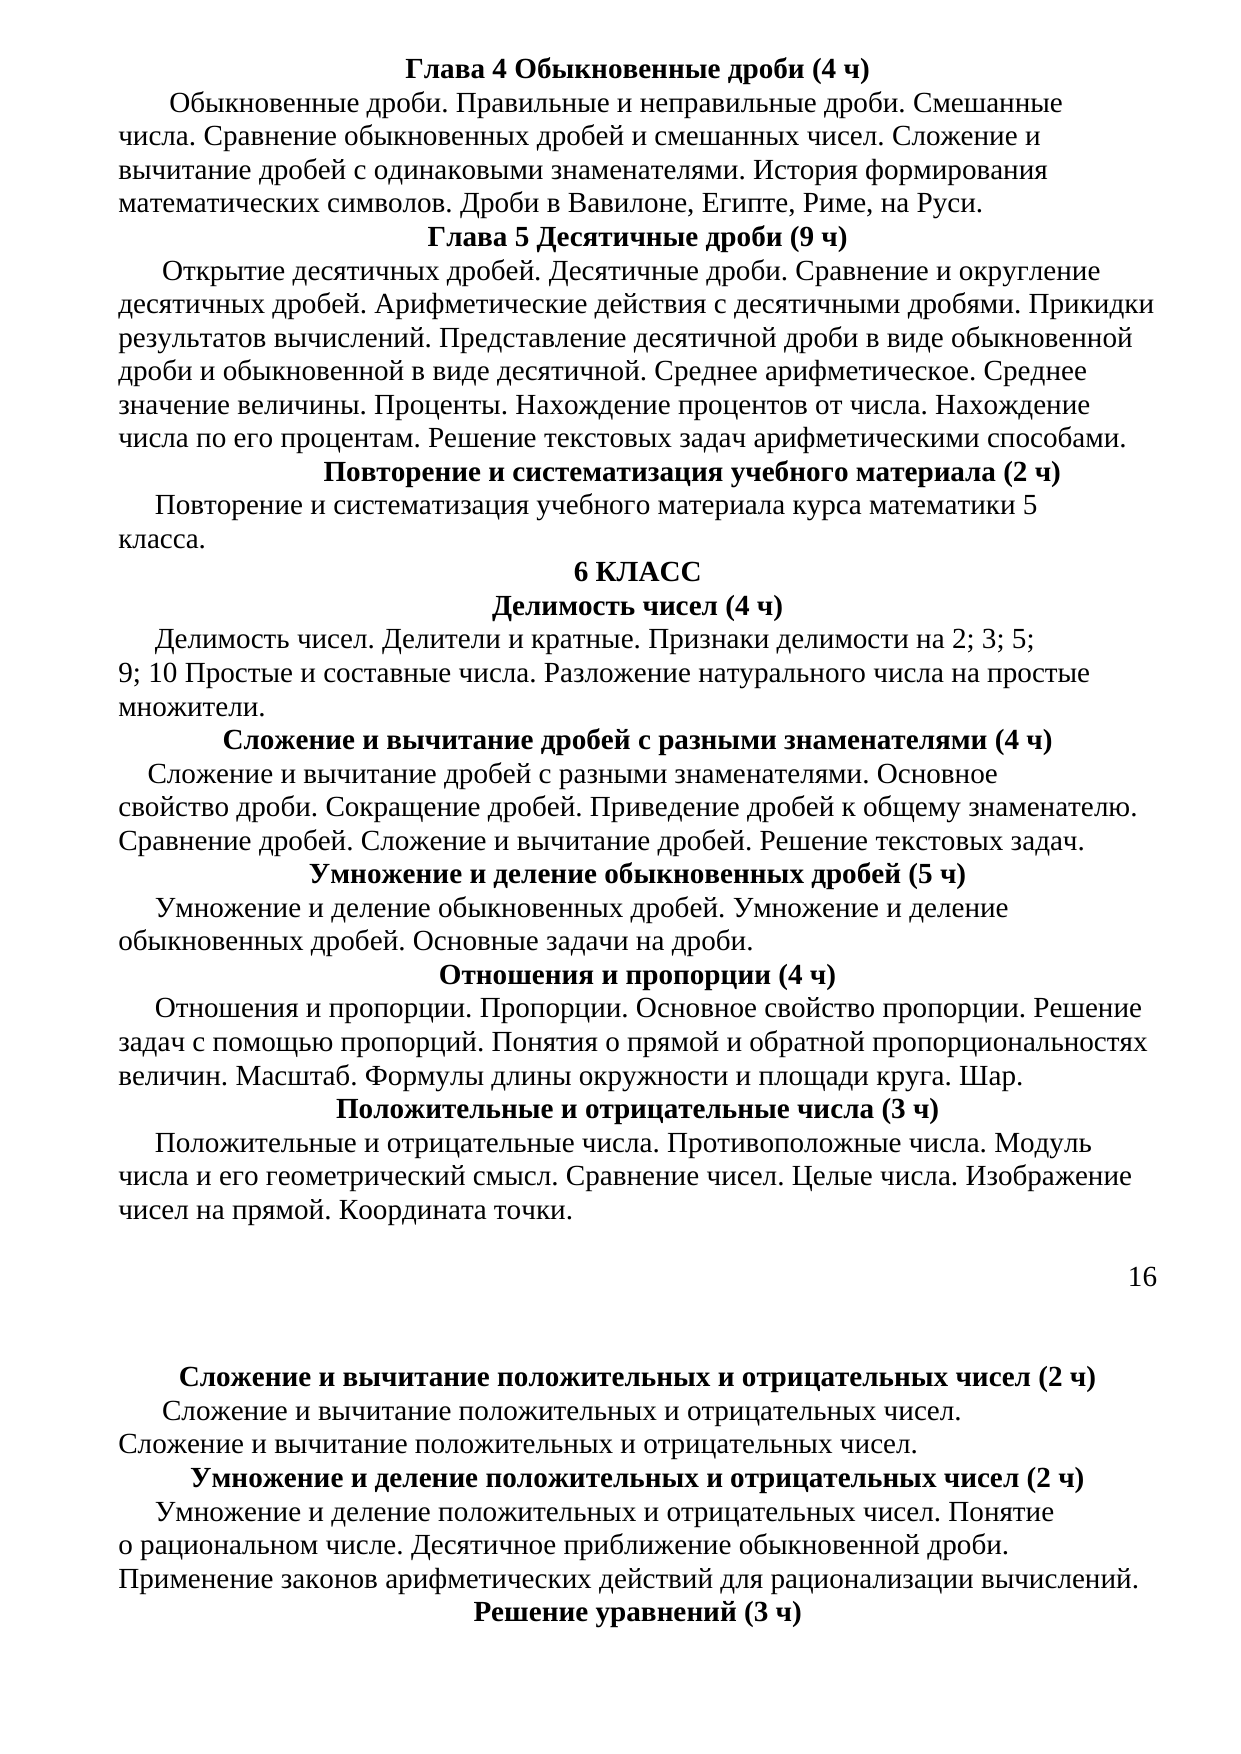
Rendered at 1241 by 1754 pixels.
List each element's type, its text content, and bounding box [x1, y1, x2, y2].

text Глава 5 Десятичные дроби (9 ч) [118, 219, 1157, 253]
text 16 [118, 1259, 1157, 1292]
text Умножение и деление положительных и отрицательных чисел. Понятие [118, 1494, 1157, 1527]
text 9; 10 Простые и составные числа. Разложение натурального числа на простые множители. [118, 655, 1157, 722]
text Умножение и деление обыкновенных дробей (5 ч) [118, 856, 1157, 890]
text Делимость чисел. Делители и кратные. Признаки делимости на 2; 3; 5; [118, 622, 1157, 655]
text Положительные и отрицательные числа. Противоположные числа. Модуль числа и его геометрический смысл. Сравнение чисел. Целые числа. Изображение чисел на прямой. Координата точки. [118, 1125, 1157, 1225]
text свойство дроби. Сокращение дробей. Приведение дробей к общему знаменателю. Сравнение дробей. Сложение и вычитание дробей. Решение текстовых задач. [118, 789, 1157, 856]
text Делимость чисел (4 ч) [118, 588, 1157, 622]
text Отношения и пропорции (4 ч) [118, 957, 1157, 991]
text Отношения и пропорции. Пропорции. Основное свойство пропорции. Решение задач с помощью пропорций. Понятия о прямой и обратной пропорциональностях величин. Масштаб. Формулы длины окружности и площади круга. Шар. [118, 991, 1157, 1091]
text Повторение и систематизация учебного материала (2 ч) [118, 454, 1157, 487]
text математических символов. Дроби в Вавилоне, Египте, Риме, на Руси. [118, 186, 1157, 219]
text обыкновенных дробей. Основные задачи на дроби. [118, 923, 1157, 957]
text Обыкновенные дроби. Правильные и неправильные дроби. Смешанные [118, 85, 1157, 118]
text о рациональном числе. Десятичное приближение обыкновенной дроби. Применение законов арифметических действий для рационализации вычислений. [118, 1527, 1157, 1594]
text 6 КЛАСС [118, 554, 1157, 588]
text Умножение и деление положительных и отрицательных чисел (2 ч) [118, 1460, 1157, 1494]
text Сложение и вычитание положительных и отрицательных чисел (2 ч) [118, 1359, 1157, 1393]
text Сложение и вычитание положительных и отрицательных чисел. [118, 1393, 1157, 1427]
text Открытие десятичных дробей. Десятичные дроби. Сравнение и округление десятичных дробей. Арифметические действия с десятичными дробями. Прикидки результатов вычислений. Представление десятичной дроби в виде обыкновенной дроби и обыкновенной в виде десятичной. Среднее арифметическое. Среднее значение величины. Проценты. Нахождение процентов от числа. Нахождение числа по его процентам. Решение текстовых задач арифметическими способами. [118, 253, 1157, 454]
text вычитание дробей с одинаковыми знаменателями. История формирования [118, 152, 1157, 186]
text Решение уравнений (3 ч) [118, 1594, 1157, 1628]
text Глава 4 Обыкновенные дроби (4 ч) [118, 51, 1157, 85]
text Сложение и вычитание положительных и отрицательных чисел. [118, 1427, 1157, 1460]
text Повторение и систематизация учебного материала курса математики 5 [118, 487, 1157, 521]
text класса. [118, 521, 1157, 554]
text Умножение и деление обыкновенных дробей. Умножение и деление [118, 890, 1157, 923]
text Сложение и вычитание дробей с разными знаменателями (4 ч) [118, 722, 1157, 756]
text числа. Сравнение обыкновенных дробей и смешанных чисел. Сложение и [118, 118, 1157, 152]
text Сложение и вычитание дробей с разными знаменателями. Основное [118, 756, 1157, 789]
text Положительные и отрицательные числа (3 ч) [118, 1091, 1157, 1125]
